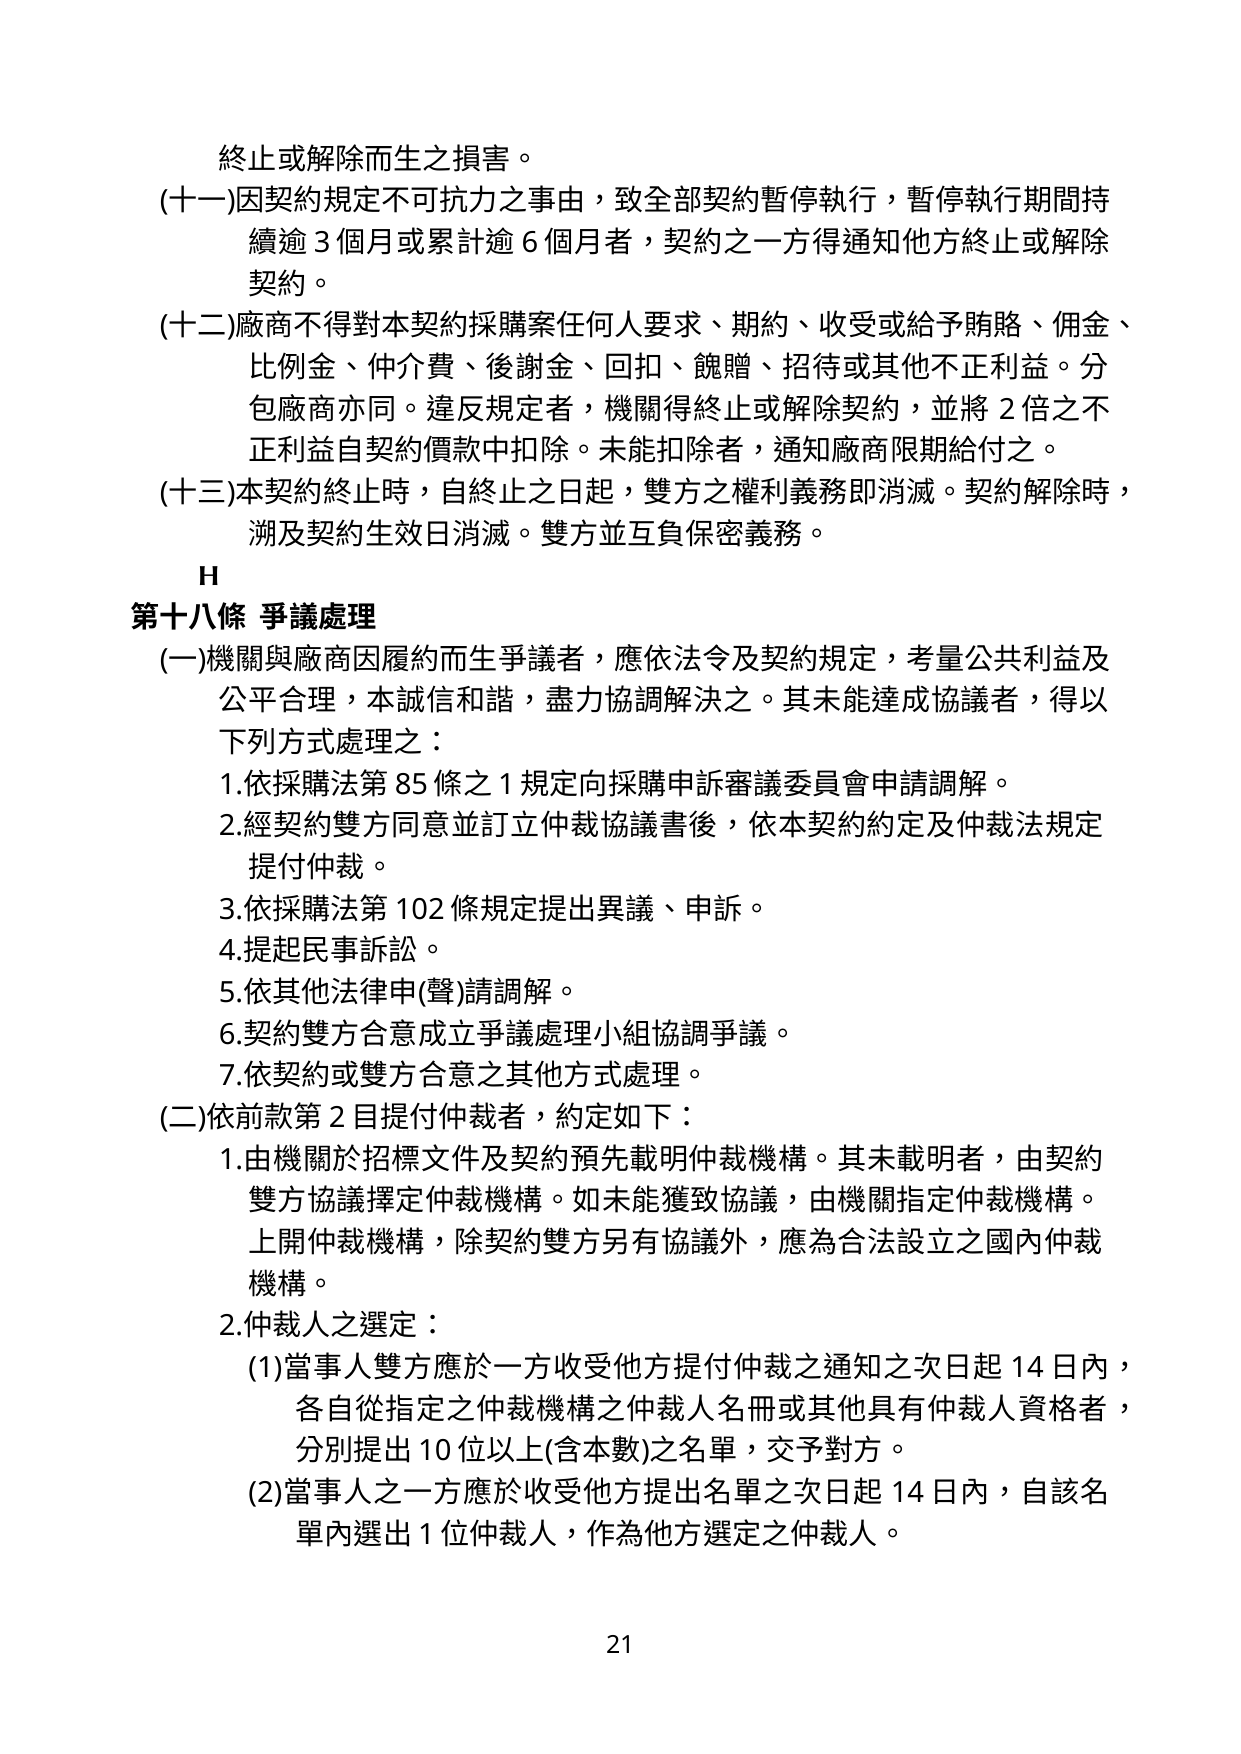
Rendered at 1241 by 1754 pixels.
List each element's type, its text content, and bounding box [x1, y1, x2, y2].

text 2.經契約雙方同意並訂立仲裁協議書後，依本契約約定及仲裁法規定提付仲裁。 [218, 802, 1104, 886]
text  [159, 552, 1110, 594]
text (十一)因契約規定不可抗力之事由，致全部契約暫停執行，暫停執行期間持續逾3個月或累計逾6個月者，契約之一方得通知他方終止或解除契約。 [159, 177, 1110, 302]
text (一)機關與廠商因履約而生爭議者，應依法令及契約規定，考量公共利益及公平合理，本誠信和諧，盡力協調解決之。其未能達成協議者，得以下列方式處理之： [159, 636, 1110, 761]
text (1)當事人雙方應於一方收受他方提付仲裁之通知之次日起14日內，各自從指定之仲裁機構之仲裁人名冊或其他具有仲裁人資格者，分別提出10位以上(含本數)之名單，交予對方。 [248, 1344, 1110, 1469]
text 2.仲裁人之選定： [218, 1302, 1104, 1344]
text 終止或解除而生之損害。 [159, 136, 1110, 177]
text (二)依前款第2目提付仲裁者，約定如下： [159, 1094, 1110, 1136]
text (2)當事人之一方應於收受他方提出名單之次日起14日內，自該名單內選出1位仲裁人，作為他方選定之仲裁人。 [248, 1469, 1110, 1552]
text 1.依採購法第85條之1規定向採購申訴審議委員會申請調解。 [218, 761, 1104, 802]
text 5.依其他法律申(聲)請調解。 [218, 969, 1104, 1011]
text (十二)廠商不得對本契約採購案任何人要求、期約、收受或給予賄賂、佣金、比例金、仲介費、後謝金、回扣、餽贈、招待或其他不正利益。分包廠商亦同。違反規定者，機關得終止或解除契約，並將2倍之不正利益自契約價款中扣除。未能扣除者，通知廠商限期給付之。 [159, 302, 1110, 469]
text 3.依採購法第102條規定提出異議、申訴。 [218, 886, 1104, 927]
text 1.由機關於招標文件及契約預先載明仲裁機構。其未載明者，由契約雙方協議擇定仲裁機構。如未能獲致協議，由機關指定仲裁機構。上開仲裁機構，除契約雙方另有協議外，應為合法設立之國內仲裁機構。 [218, 1136, 1104, 1302]
text 6.契約雙方合意成立爭議處理小組協調爭議。 [218, 1011, 1104, 1052]
text 4.提起民事訴訟。 [218, 927, 1104, 969]
text 7.依契約或雙方合意之其他方式處理。 [218, 1052, 1104, 1094]
text 第十八條 爭議處理 [130, 594, 1110, 636]
text (十三)本契約終止時，自終止之日起，雙方之權利義務即消滅。契約解除時，溯及契約生效日消滅。雙方並互負保密義務。 [159, 469, 1110, 552]
